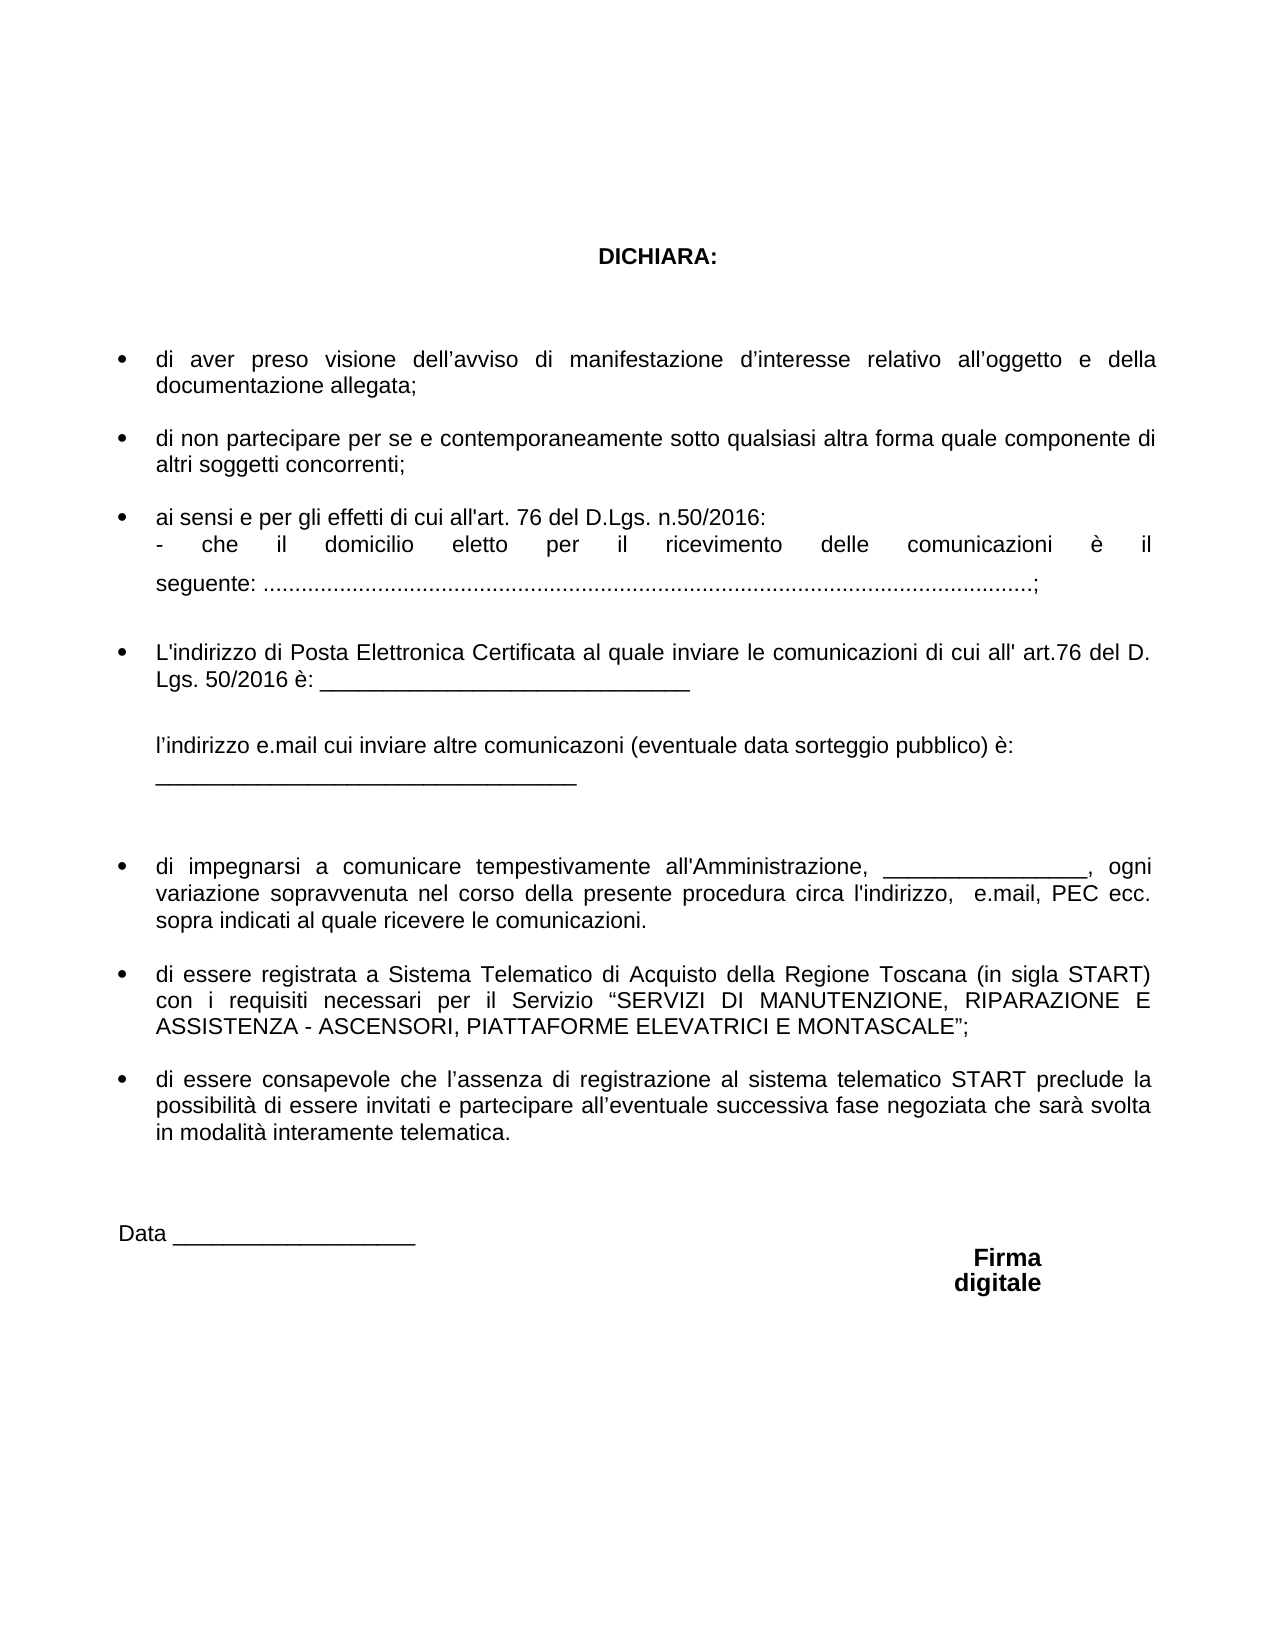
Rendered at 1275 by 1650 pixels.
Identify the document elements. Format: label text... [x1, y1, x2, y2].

list di essere registrata a Sistema Telematico di Acquisto della Regione Toscana (in sigla START) con i requisiti necessari per il Servizio “SERVIZI DI MANUTENZIONE, RIPARAZIONE E ASSISTENZA - ASCENSORI, PIATTAFORME ELEVATRICI E MONTASCALE”; [118, 961, 1152, 1039]
text Firma [118, 1246, 1041, 1271]
text l’indirizzo e.mail cui inviare altre comunicazoni (eventuale data sorteggio pubblico) è: [156, 732, 1152, 759]
list L'indirizzo di Posta Elettronica Certificata al quale inviare le comunicazioni di cui all' art.76 del D. Lgs. 50/2016 è: _____________________________ [118, 638, 1152, 693]
text - che il domicilio eletto per il ricevimento delle comunicazioni è il seguente: .........................................................................................................................; [156, 531, 1152, 597]
text DICHIARA: [502, 244, 813, 269]
list di aver preso visione dell’avviso di manifestazione d’interesse relativo all’oggetto e della documentazione allegata; [118, 346, 1157, 398]
text Data ___________________ [118, 1221, 1041, 1246]
list di impegnarsi a comunicare tempestivamente all'Amministrazione, ________________, ogni variazione sopravvenuta nel corso della presente procedura circa l'indirizzo, e.mail, PEC ecc. sopra indicati al quale ricevere le comunicazioni. [118, 853, 1152, 934]
text digitale [118, 1271, 1041, 1296]
list di essere consapevole che l’assenza di registrazione al sistema telematico START preclude la possibilità di essere invitati e partecipare all’eventuale successiva fase negoziata che sarà svolta in modalità interamente telematica. [118, 1066, 1152, 1145]
text _________________________________ [156, 759, 1152, 786]
list ai sensi e per gli effetti di cui all'art. 76 del D.Lgs. n.50/2016: [118, 504, 1152, 531]
list di non partecipare per se e contemporaneamente sotto qualsiasi altra forma quale componente di altri soggetti concorrenti; [118, 425, 1157, 477]
